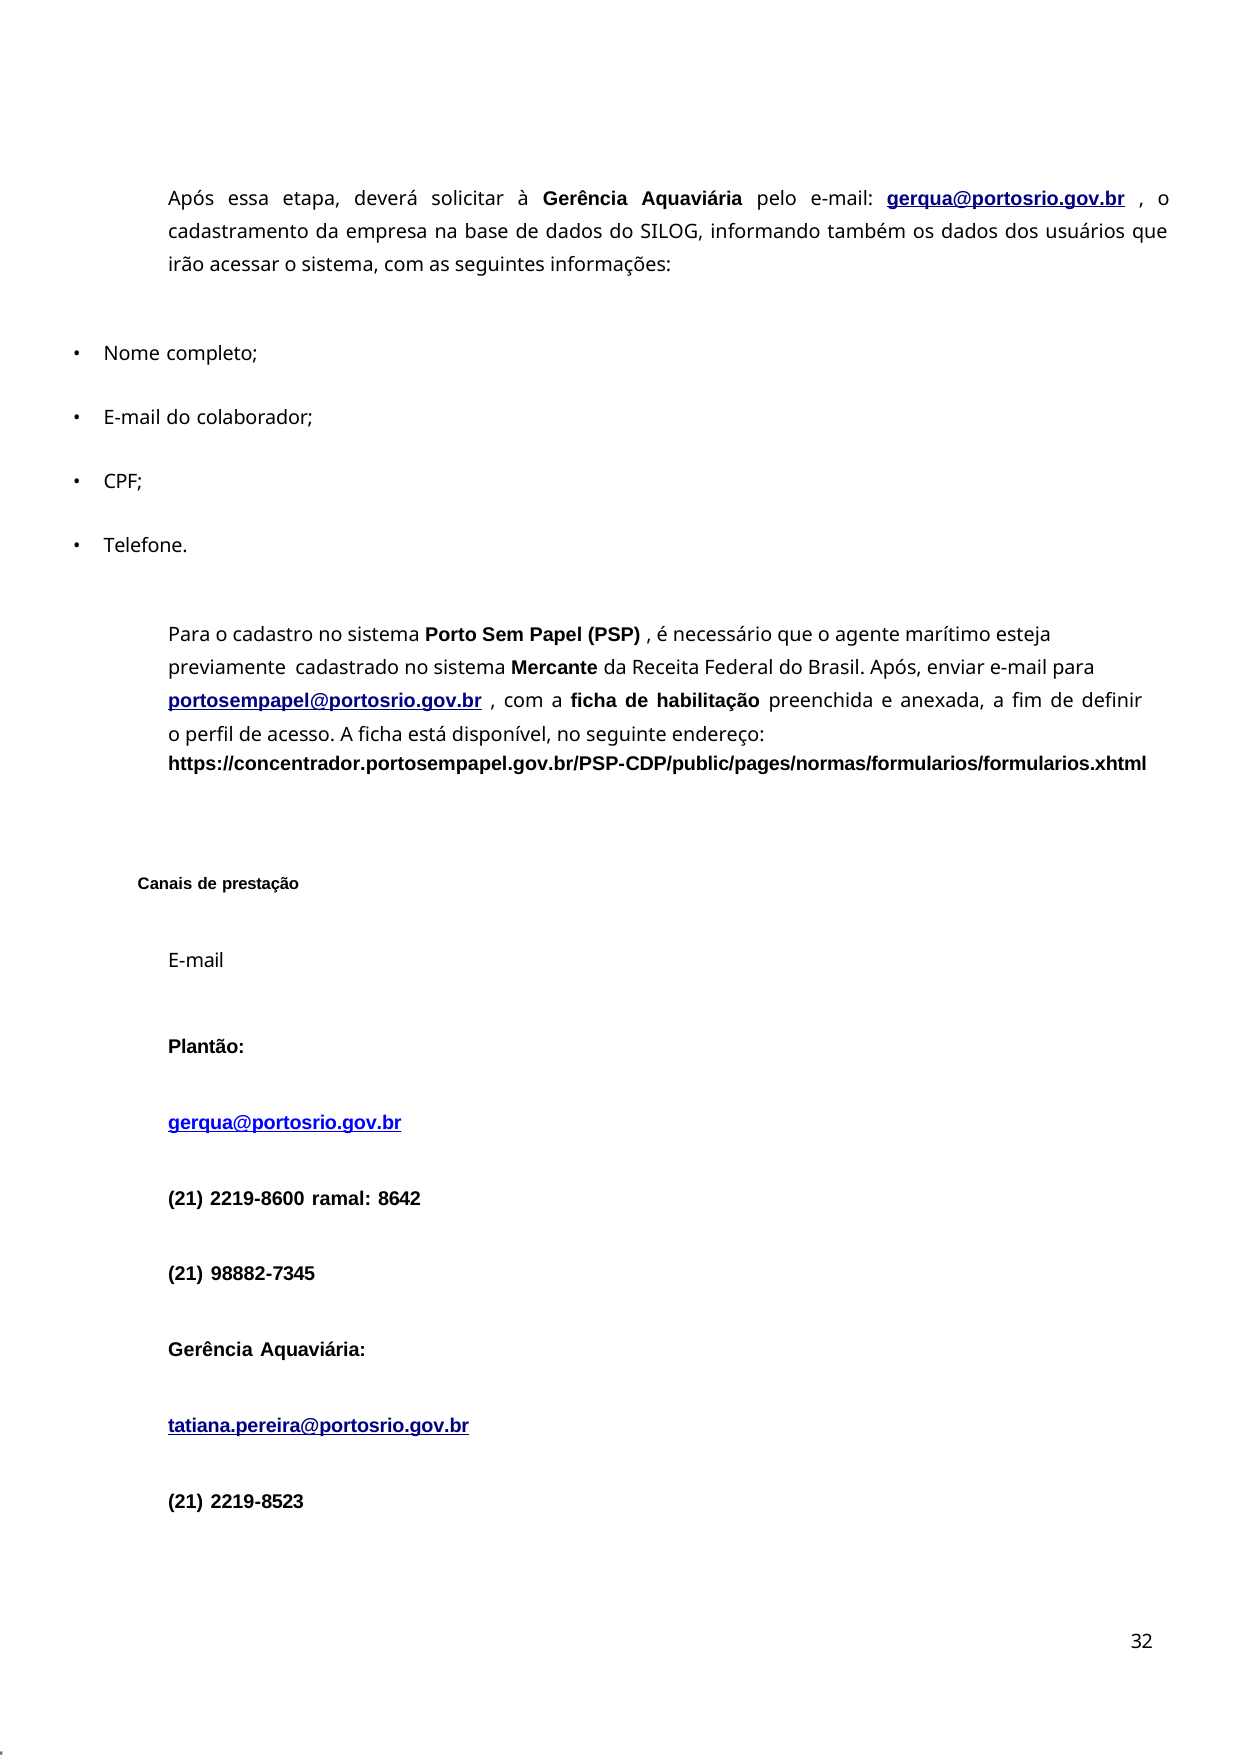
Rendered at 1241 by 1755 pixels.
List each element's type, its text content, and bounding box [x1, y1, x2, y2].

text https://concentrador.portosempapel.gov.br/PSP-CDP/public/pages/normas/formularios/formularios.xhtml [168, 753, 1241, 775]
text Canais de prestação [137, 874, 1241, 893]
text gerqua@portosrio.gov.br [168, 1111, 1241, 1133]
list CPF; [73, 467, 1241, 494]
text (21) 98882-7345 [168, 1262, 1241, 1285]
text Para o cadastro no sistema Porto Sem Papel (PSP) , é necessário que o agente marítimo esteja previamente cadastrado no sistema Mercante da Receita Federal do Brasil. Após, enviar e-mail para portosempapel@portosrio.gov.br , com a ficha de habilitação preenchida e anexada, a fim de definir o perfil de acesso. A ficha está disponível, no seguinte endereço: [168, 620, 1146, 747]
text Após essa etapa, deverá solicitar à Gerência Aquaviária pelo e-mail: gerqua@portosrio.gov.br , o cadastramento da empresa na base de dados do SILOG, informando também os dados dos usuários que irão acessar o sistema, com as seguintes informações: [168, 184, 1169, 277]
text tatiana.pereira@portosrio.gov.br [168, 1414, 1241, 1437]
text (21) 2219-8600 ramal: 8642 [168, 1186, 1241, 1209]
list E-mail do colaborador; [73, 403, 1241, 430]
list Telefone. [73, 532, 1241, 559]
text Plantão: [168, 1035, 1241, 1057]
text Gerência Aquaviária: [168, 1338, 1241, 1361]
list Nome completo; [73, 339, 1241, 366]
text E-mail [168, 946, 1241, 973]
text (21) 2219-8523 [168, 1490, 1241, 1513]
